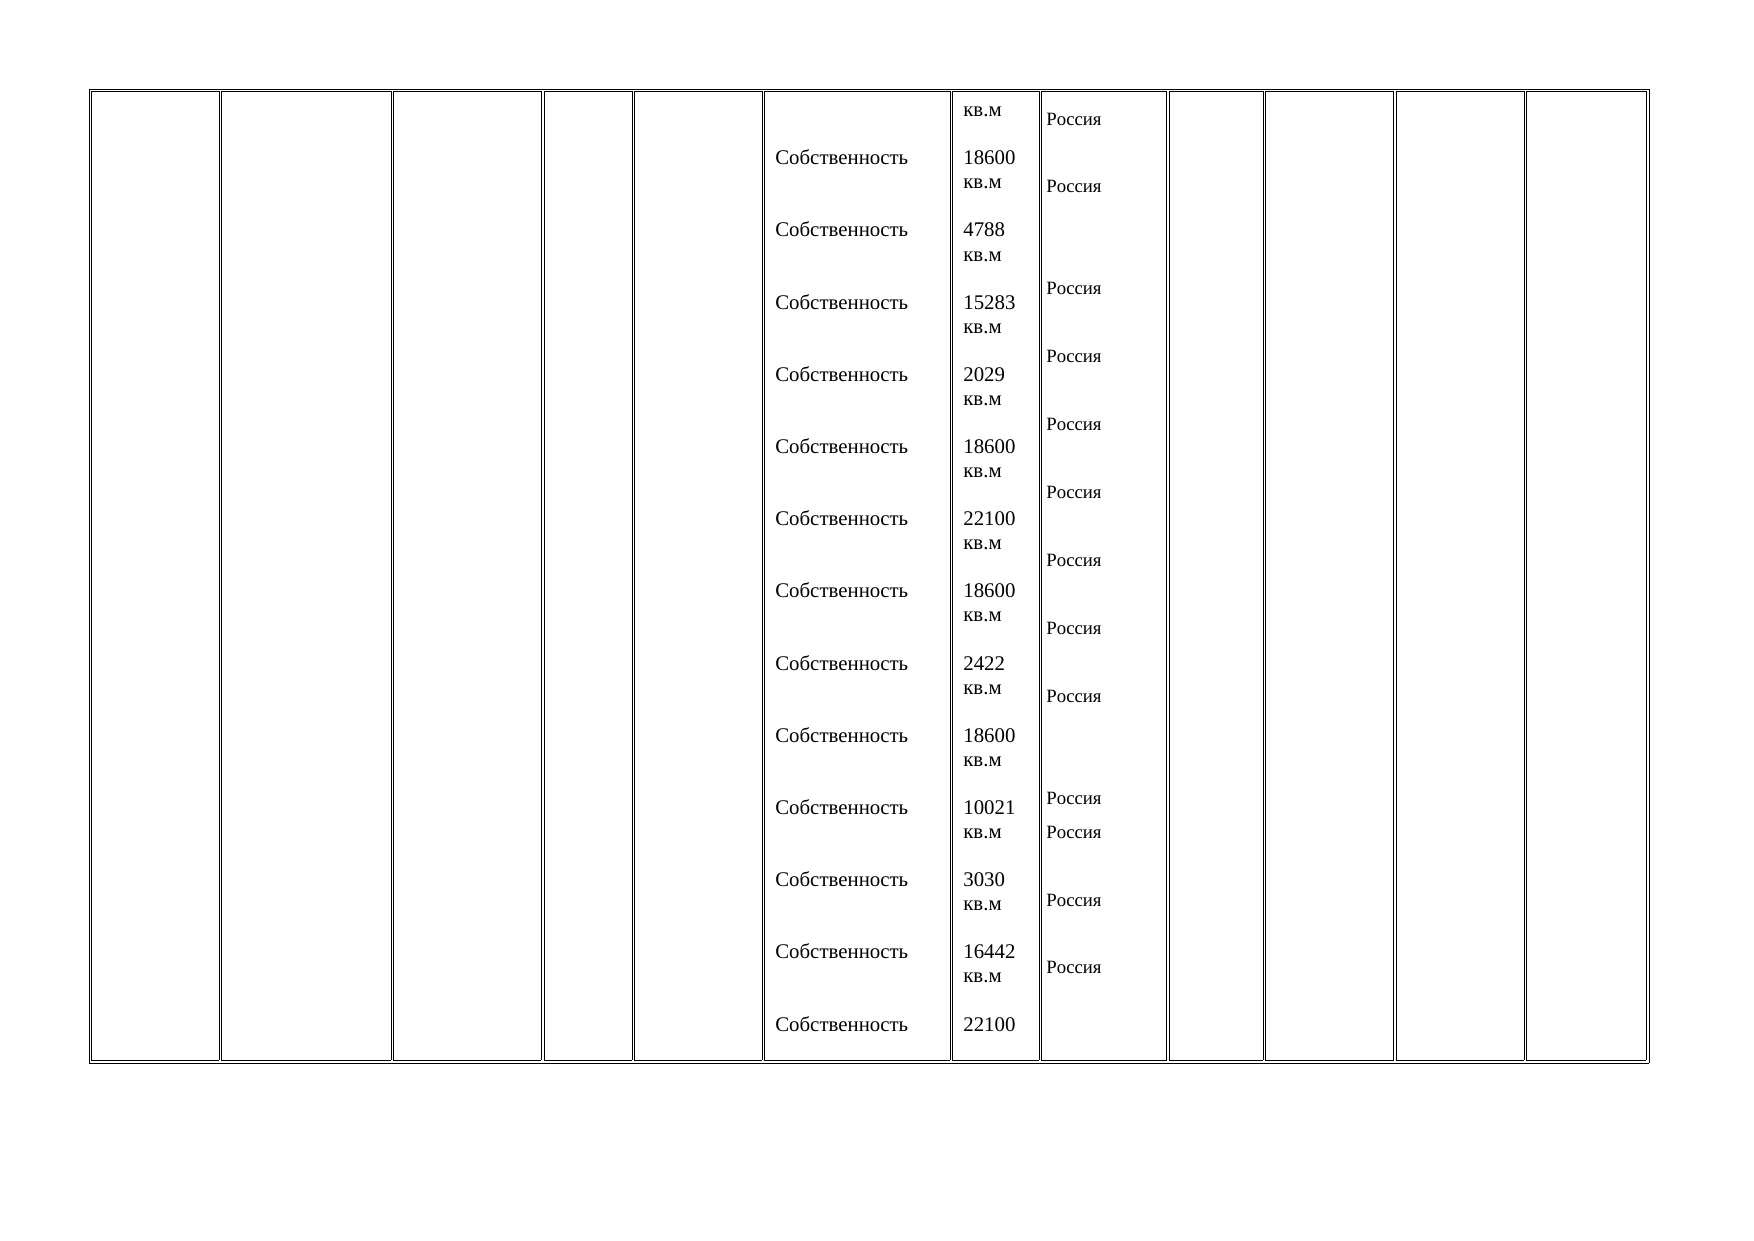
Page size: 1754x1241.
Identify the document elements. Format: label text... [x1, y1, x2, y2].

table_cell Россия Россия Россия Россия Россия Россия Россия Россия Россия Россия Россия Россия Россия [1042, 92, 1166, 1060]
table_cell [1527, 92, 1646, 1060]
table_cell Собственность Собственность Собственность Собственность Собственность Собственность Собственность Собственность Собственность Собственность Собственность Собственность Собственность [765, 92, 950, 1060]
table_cell [394, 92, 541, 1060]
table_cell [1170, 92, 1263, 1060]
table_cell [1397, 92, 1524, 1060]
table_cell 722873,7 [545, 92, 632, 1060]
table_cell [92, 92, 219, 1060]
table_cell кв.м 18600 кв.м 4788 кв.м 15283 кв.м 2029 кв.м 18600 кв.м 22100 кв.м 18600 кв.м 2422 кв.м 18600 кв.м 10021 кв.м 3030 кв.м 16442 кв.м 22100 [953, 92, 1039, 1060]
table_cell [1266, 92, 1393, 1060]
table_cell [222, 92, 391, 1060]
table_cell [635, 92, 762, 1060]
